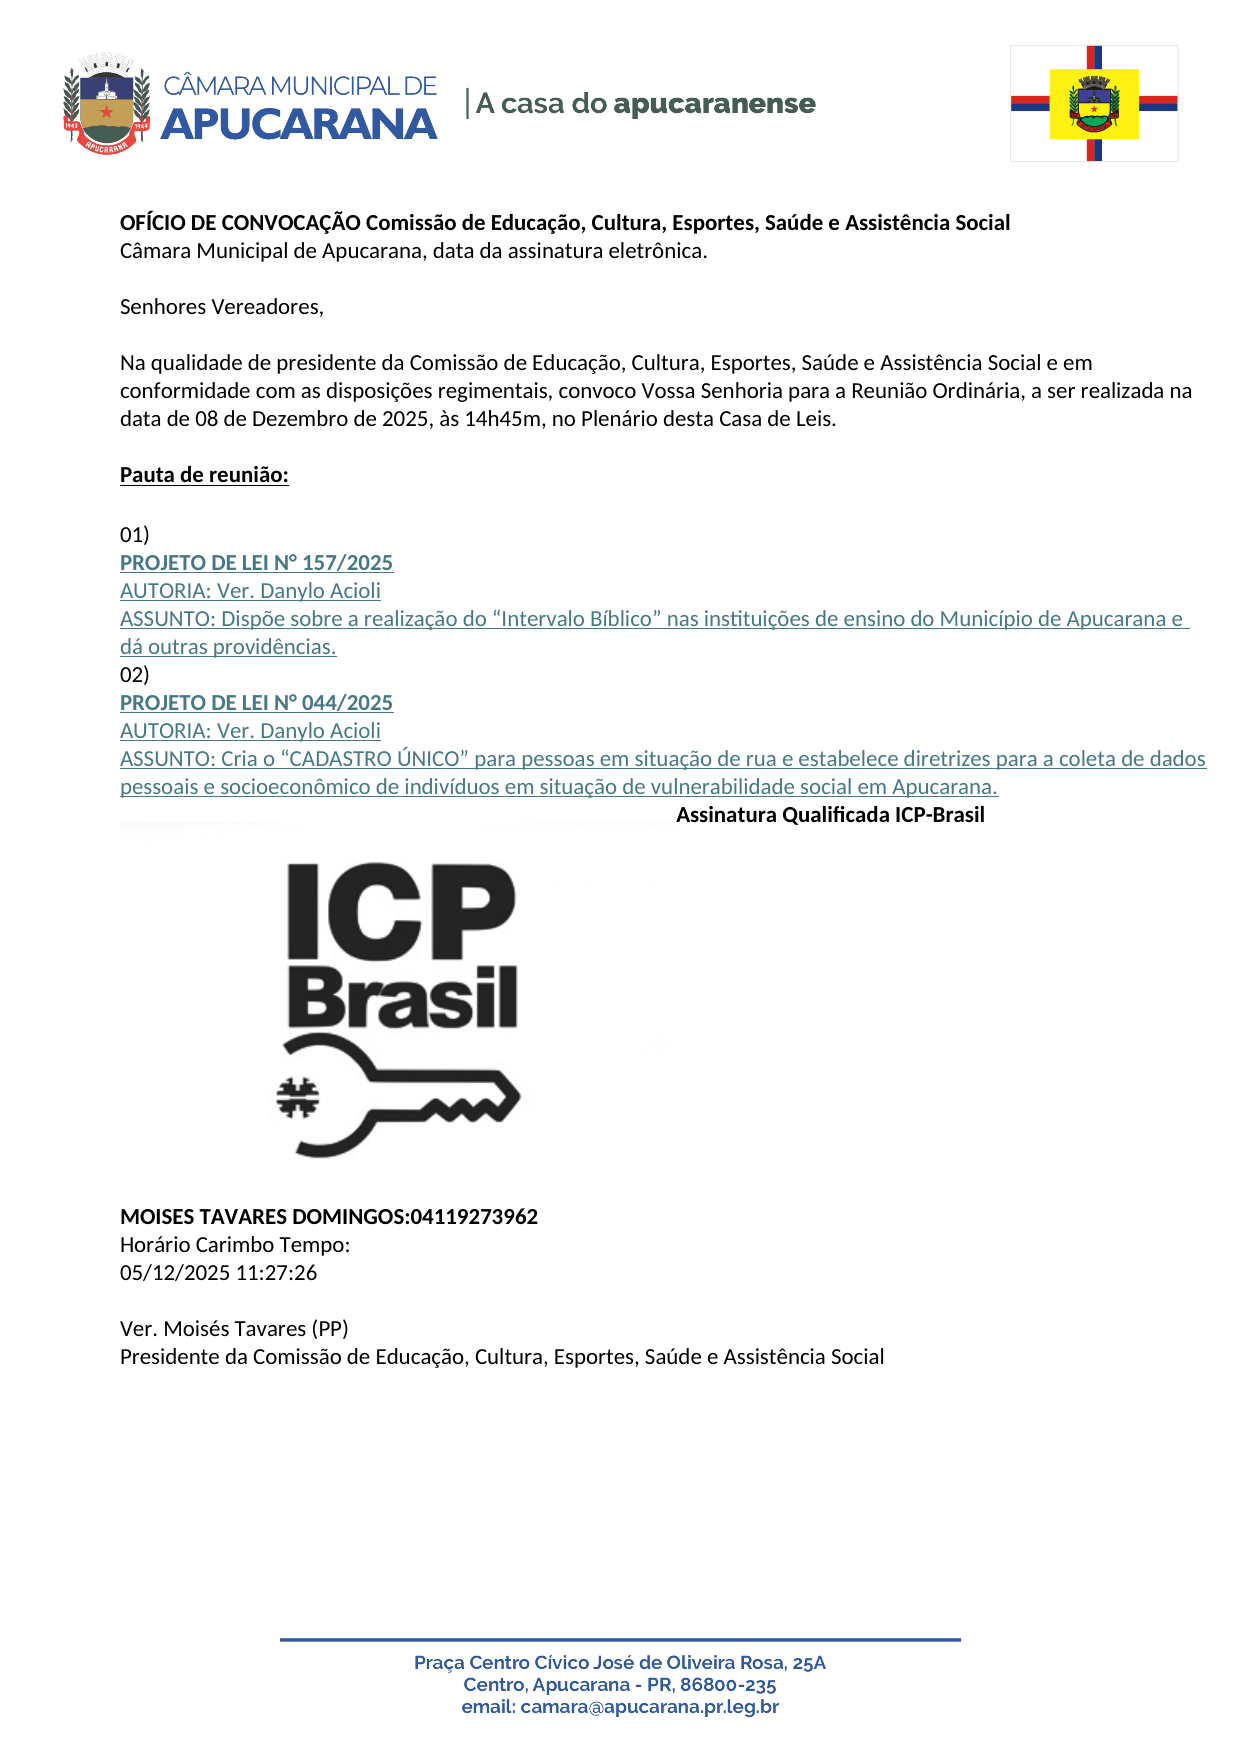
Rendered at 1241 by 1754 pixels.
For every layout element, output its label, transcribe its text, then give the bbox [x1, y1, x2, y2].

table_cell 01) PROJETO DE LEI N° 157/2025 AUTORIA: Ver. Danylo Acioli ASSUNTO: Dispõe sobre a realização do “Intervalo Bíblico” nas instituições de ensino do Município de Apucarana e dá outras providências. 02) PROJETO DE LEI N° 044/2025 AUTORIA: Ver. Danylo Acioli ASSUNTO: Cria o “CADASTRO ÚNICO” para pessoas em situação de rua e estabelece diretrizes para a coleta de dados pessoais e socioeconômico de indivíduos em situação de vulnerabilidade social em Apucarana. Assinatura Qualificada ICP-Brasil MOISES TAVARES DOMINGOS:04119273962 Horário Carimbo Tempo: 05/12/2025 11:27:26 Ver. Moisés Tavares (PP) Presidente da Comissão de Educação, Cultura, Esportes, Saúde e Assistência Social [118, 518, 1212, 1372]
table_header OFÍCIO DE CONVOCAÇÃO Comissão de Educação, Cultura, Esportes, Saúde e Assistência Social Câmara Municipal de Apucarana, data da assinatura eletrônica. Senhores Vereadores, Na qualidade de presidente da Comissão de Educação, Cultura, Esportes, Saúde e Assistência Social e em conformidade com as disposições regimentais, convoco Vossa Senhoria para a Reunião Ordinária, a ser realizada na data de 08 de Dezembro de 2025, às 14h45m, no Plenário desta Casa de Leis. Pauta de reunião: [118, 207, 1212, 518]
